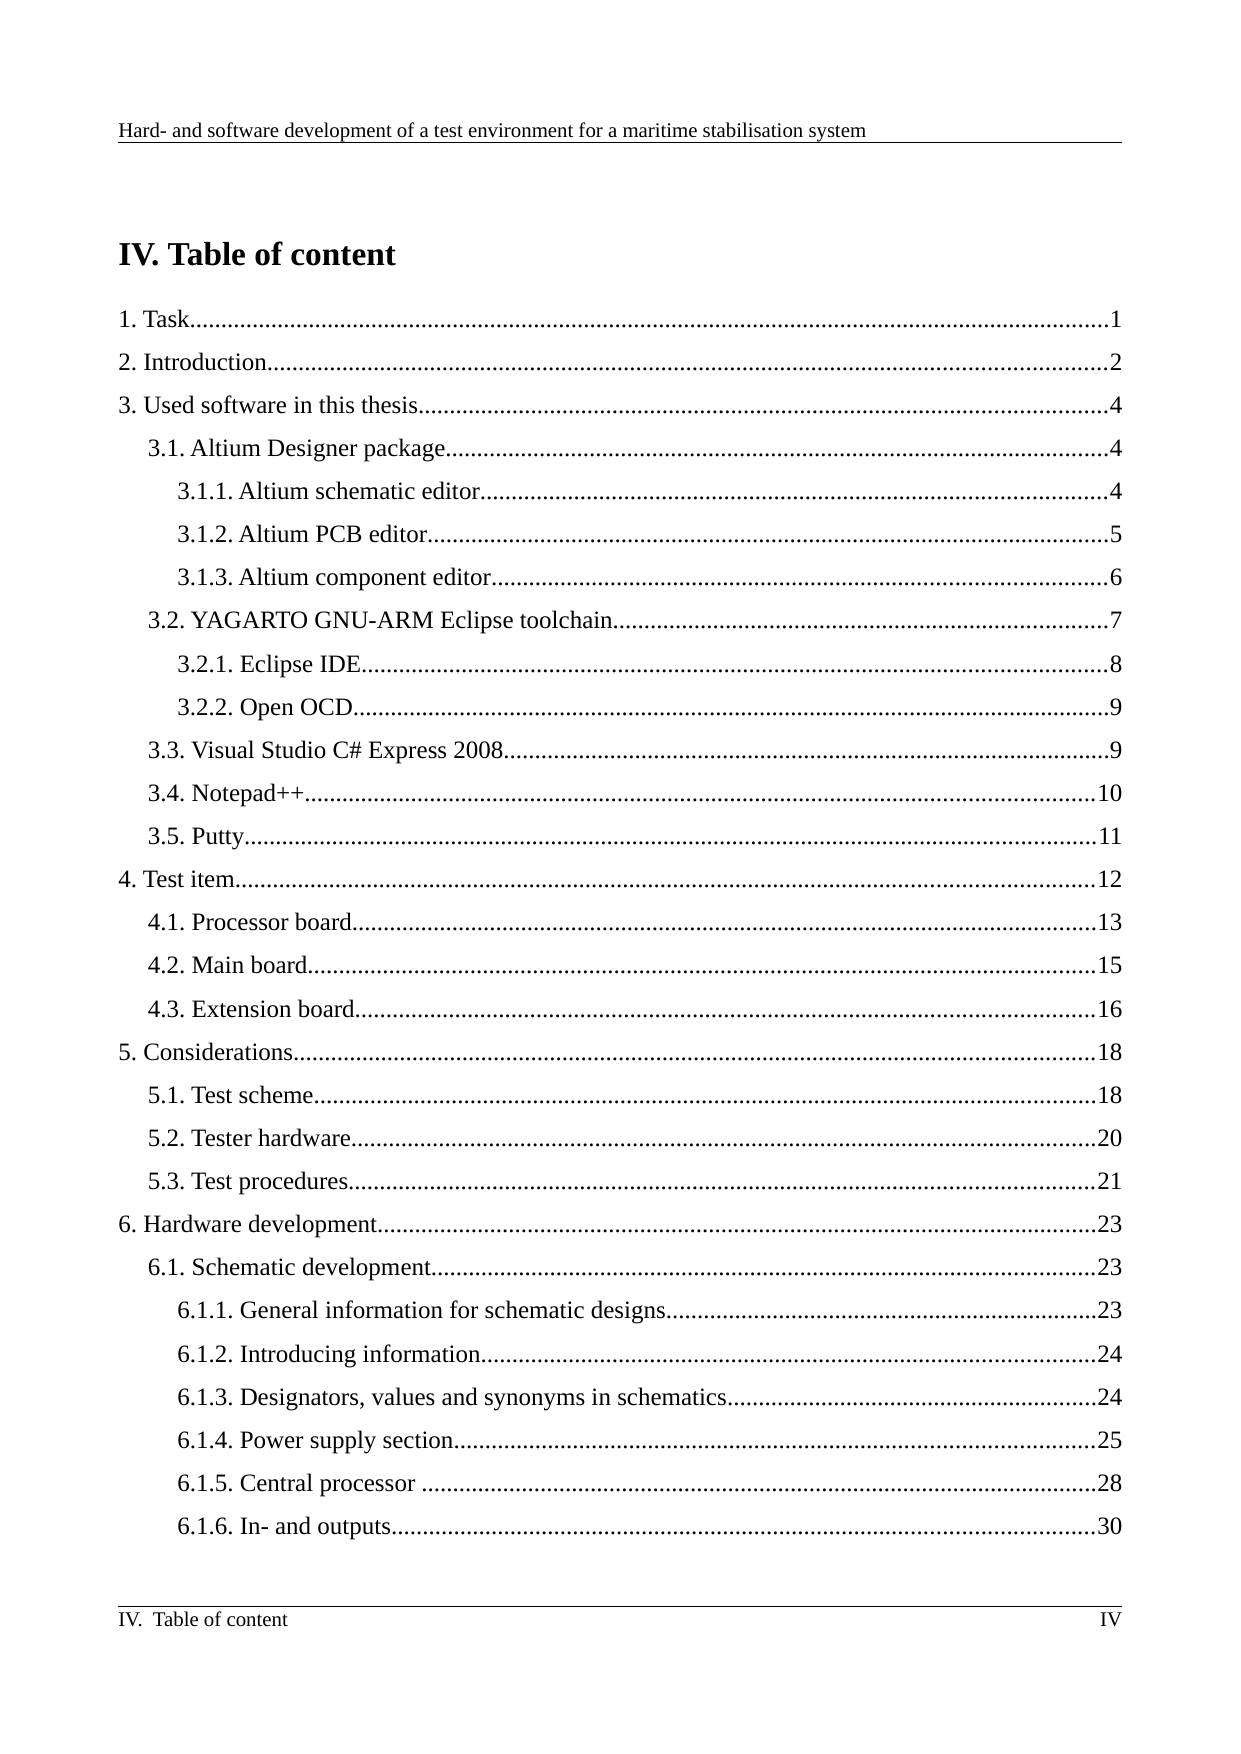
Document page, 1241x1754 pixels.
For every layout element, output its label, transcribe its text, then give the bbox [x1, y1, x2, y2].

text 3.1. Altium Designer package 4 [148, 433, 1122, 462]
subtitle Table of content [118, 234, 1122, 272]
text 6.1.2. Introducing information 24 [177, 1339, 1122, 1367]
text 6.1.5. Central processor 28 [177, 1468, 1122, 1497]
text 3.2.1. Eclipse IDE 8 [177, 649, 1122, 677]
text 5.2. Tester hardware 20 [148, 1123, 1122, 1152]
text 3.1.3. Altium component editor 6 [177, 562, 1122, 591]
text 6.1.1. General information for schematic designs 23 [177, 1296, 1122, 1324]
text 5.1. Test scheme 18 [148, 1080, 1122, 1109]
text 3.5. Putty 11 [148, 821, 1122, 850]
text 3.3. Visual Studio C# Express 2008 9 [148, 735, 1122, 764]
text 4.3. Extension board 16 [148, 994, 1122, 1022]
text 6.1.6. In- and outputs 30 [177, 1511, 1122, 1540]
text 6.1. Schematic development 23 [148, 1252, 1122, 1281]
text 3.2. YAGARTO GNU-ARM Eclipse toolchain 7 [148, 606, 1122, 634]
text 5.3. Test procedures 21 [148, 1166, 1122, 1195]
text 6. Hardware development 23 [118, 1209, 1122, 1238]
text 4.2. Main board 15 [148, 951, 1122, 979]
text 3. Used software in this thesis 4 [118, 390, 1122, 419]
text 3.1.1. Altium schematic editor 4 [177, 476, 1122, 505]
text 3.1.2. Altium PCB editor 5 [177, 519, 1122, 548]
text 3.4. Notepad++ 10 [148, 778, 1122, 807]
text 5. Considerations 18 [118, 1037, 1122, 1066]
text 3.2.2. Open OCD 9 [177, 692, 1122, 721]
text 2. Introduction 2 [118, 347, 1122, 376]
text 1. Task 1 [118, 304, 1122, 332]
text 6.1.4. Power supply section 25 [177, 1425, 1122, 1454]
text 4. Test item 12 [118, 864, 1122, 893]
text 4.1. Processor board 13 [148, 907, 1122, 936]
text 6.1.3. Designators, values and synonyms in schematics 24 [177, 1382, 1122, 1411]
